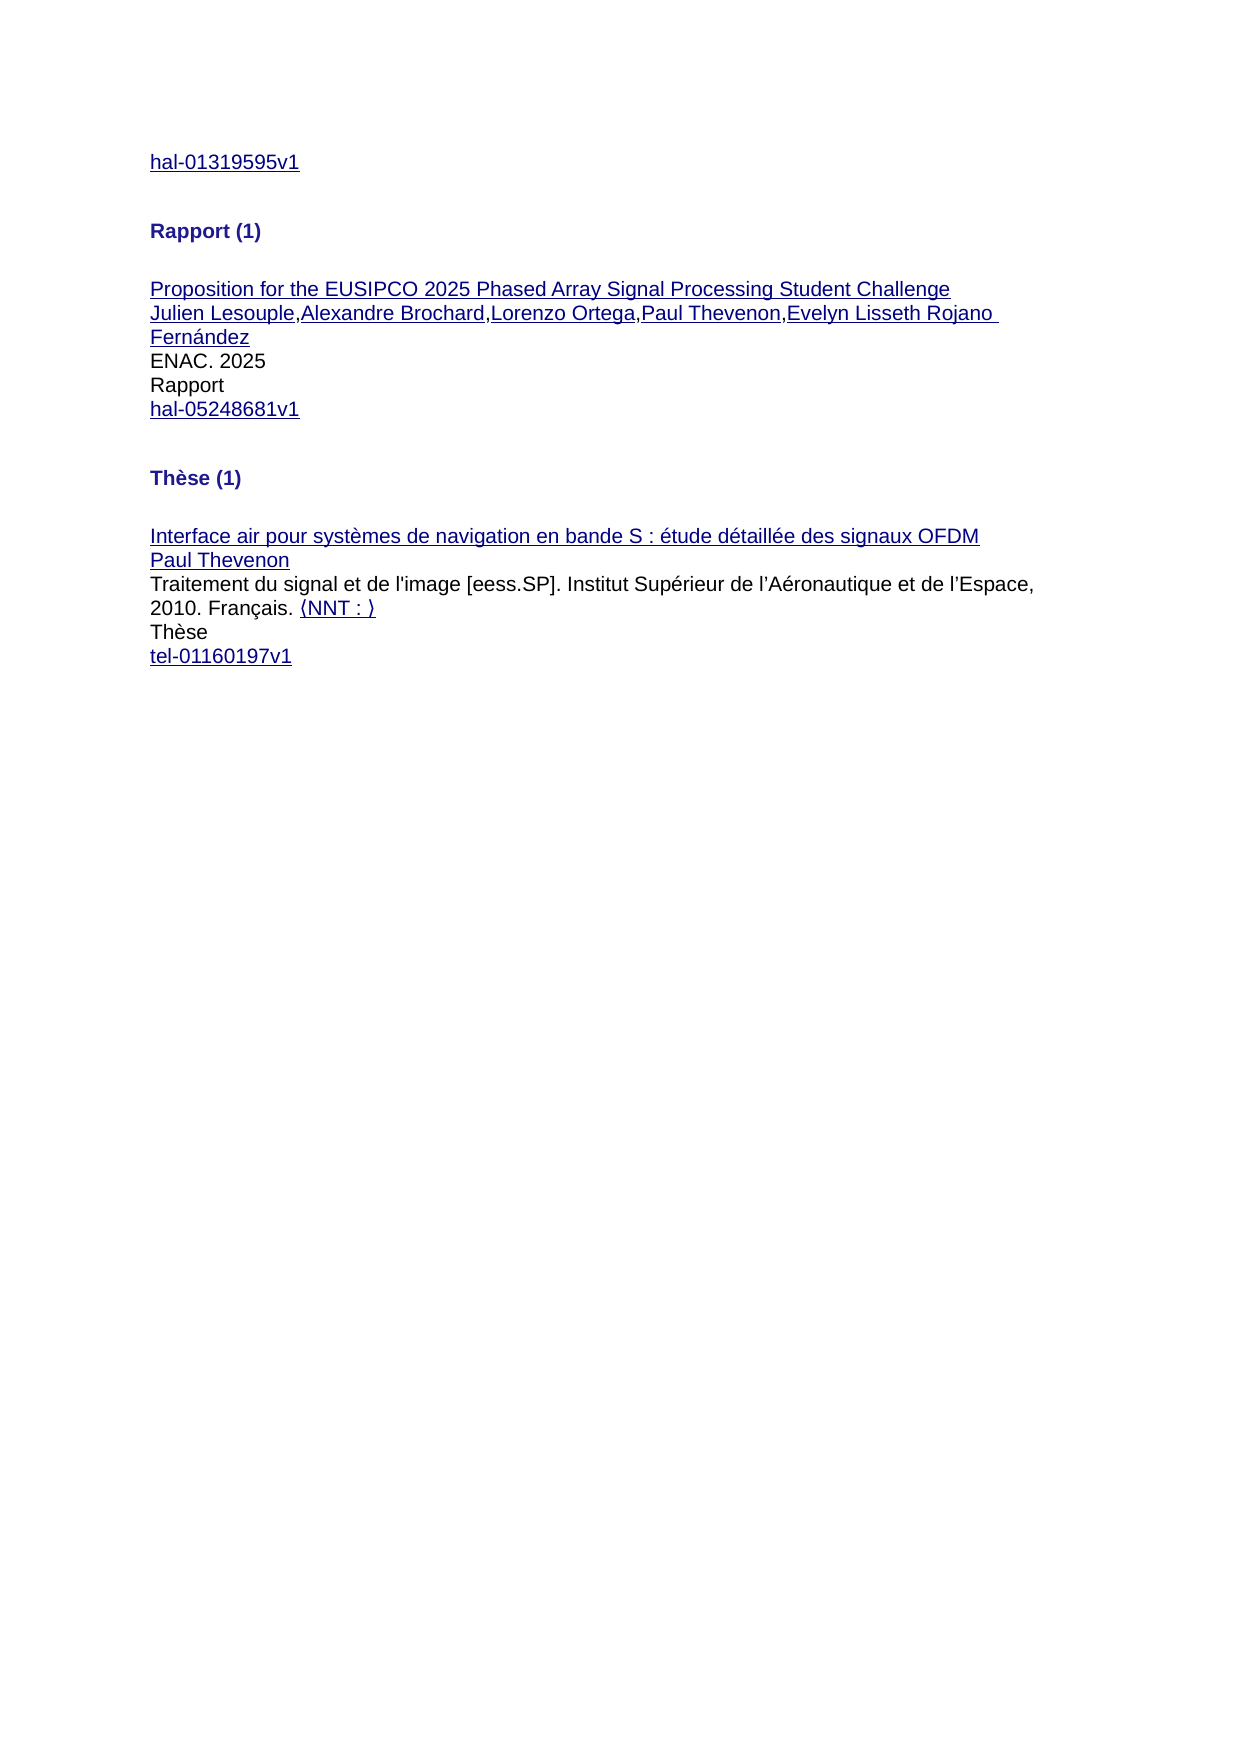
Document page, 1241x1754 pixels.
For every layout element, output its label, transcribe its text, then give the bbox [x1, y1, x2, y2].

table_header hal-01319595v1 [150, 150, 1090, 174]
subtitle Thèse (1) [150, 466, 1090, 489]
subtitle Rapport (1) [150, 219, 1090, 243]
table_header Interface air pour systèmes de navigation en bande S : étude détaillée des signaux OFDM Paul Thevenon Traitement du signal et de l'image [eess.SP]. Institut Supérieur de l’Aéronautique et de l’Espace, 2010. Français. ⟨NNT : ⟩ Thèse tel-01160197v1 [150, 524, 1090, 668]
table_header Proposition for the EUSIPCO 2025 Phased Array Signal Processing Student Challenge Julien Lesouple,Alexandre Brochard,Lorenzo Ortega,Paul Thevenon,Evelyn Lisseth Rojano Fernández ENAC. 2025 Rapport hal-05248681v1 [150, 277, 1090, 421]
